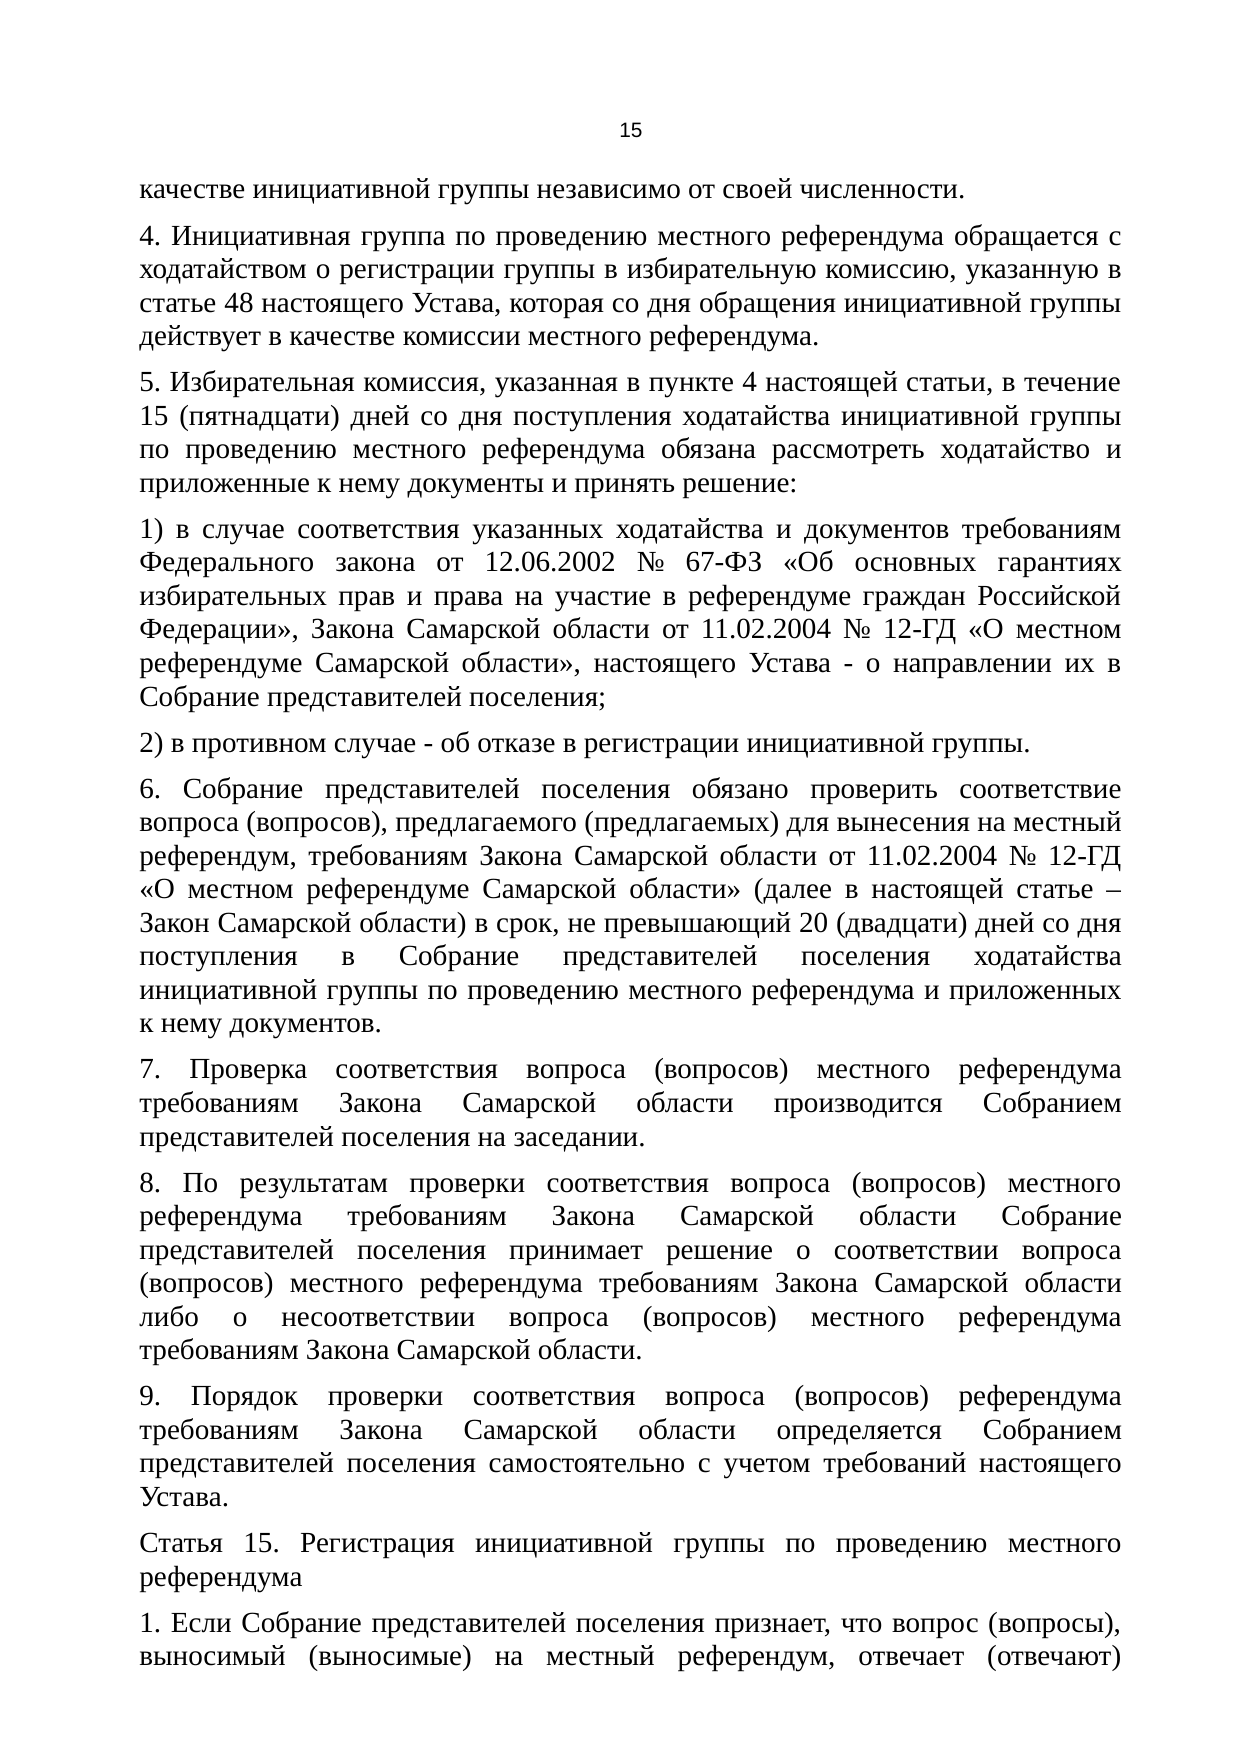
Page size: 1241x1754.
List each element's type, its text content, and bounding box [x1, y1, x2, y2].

text 7. Проверка соответствия вопроса (вопросов) местного референдума требованиям Закона Самарской области производится Собранием представителей поселения на заседании. [139, 1052, 1122, 1152]
text 9. Порядок проверки соответствия вопроса (вопросов) референдума требованиям Закона Самарской области определяется Собранием представителей поселения самостоятельно с учетом требований настоящего Устава. [139, 1378, 1122, 1513]
text 6. Собрание представителей поселения обязано проверить соответствие вопроса (вопросов), предлагаемого (предлагаемых) для вынесения на местный референдум, требованиям Закона Самарской области от 11.02.2004 № 12-ГД «О местном референдуме Самарской области» (далее в настоящей статье – Закон Самарской области) в срок, не превышающий 20 (двадцати) дней со дня поступления в Собрание представителей поселения ходатайства инициативной группы по проведению местного референдума и приложенных к нему документов. [139, 771, 1122, 1039]
text 8. По результатам проверки соответствия вопроса (вопросов) местного референдума требованиям Закона Самарской области Собрание представителей поселения принимает решение о соответствии вопроса (вопросов) местного референдума требованиям Закона Самарской области либо о несоответствии вопроса (вопросов) местного референдума требованиям Закона Самарской области. [139, 1165, 1122, 1366]
text 1) в случае соответствия указанных ходатайства и документов требованиям Федерального закона от 12.06.2002 № 67-ФЗ «Об основных гарантиях избирательных прав и права на участие в референдуме граждан Российской Федерации», Закона Самарской области от 11.02.2004 № 12-ГД «О местном референдуме Самарской области», настоящего Устава - о направлении их в Собрание представителей поселения; [139, 511, 1122, 712]
text 1. Если Собрание представителей поселения признает, что вопрос (вопросы), выносимый (выносимые) на местный референдум, отвечает (отвечают) [139, 1605, 1122, 1672]
text 5. Избирательная комиссия, указанная в пункте 4 настоящей статьи, в течение 15 (пятнадцати) дней со дня поступления ходатайства инициативной группы по проведению местного референдума обязана рассмотреть ходатайство и приложенные к нему документы и принять решение: [139, 364, 1122, 498]
text 2) в противном случае - об отказе в регистрации инициативной группы. [139, 725, 1122, 758]
text 4. Инициативная группа по проведению местного референдума обращается с ходатайством о регистрации группы в избирательную комиссию, указанную в статье 48 настоящего Устава, которая со дня обращения инициативной группы действует в качестве комиссии местного референдума. [139, 218, 1122, 352]
text Статья 15. Регистрация инициативной группы по проведению местного референдума [139, 1525, 1122, 1592]
text качестве инициативной группы независимо от своей численности. [139, 172, 1122, 205]
